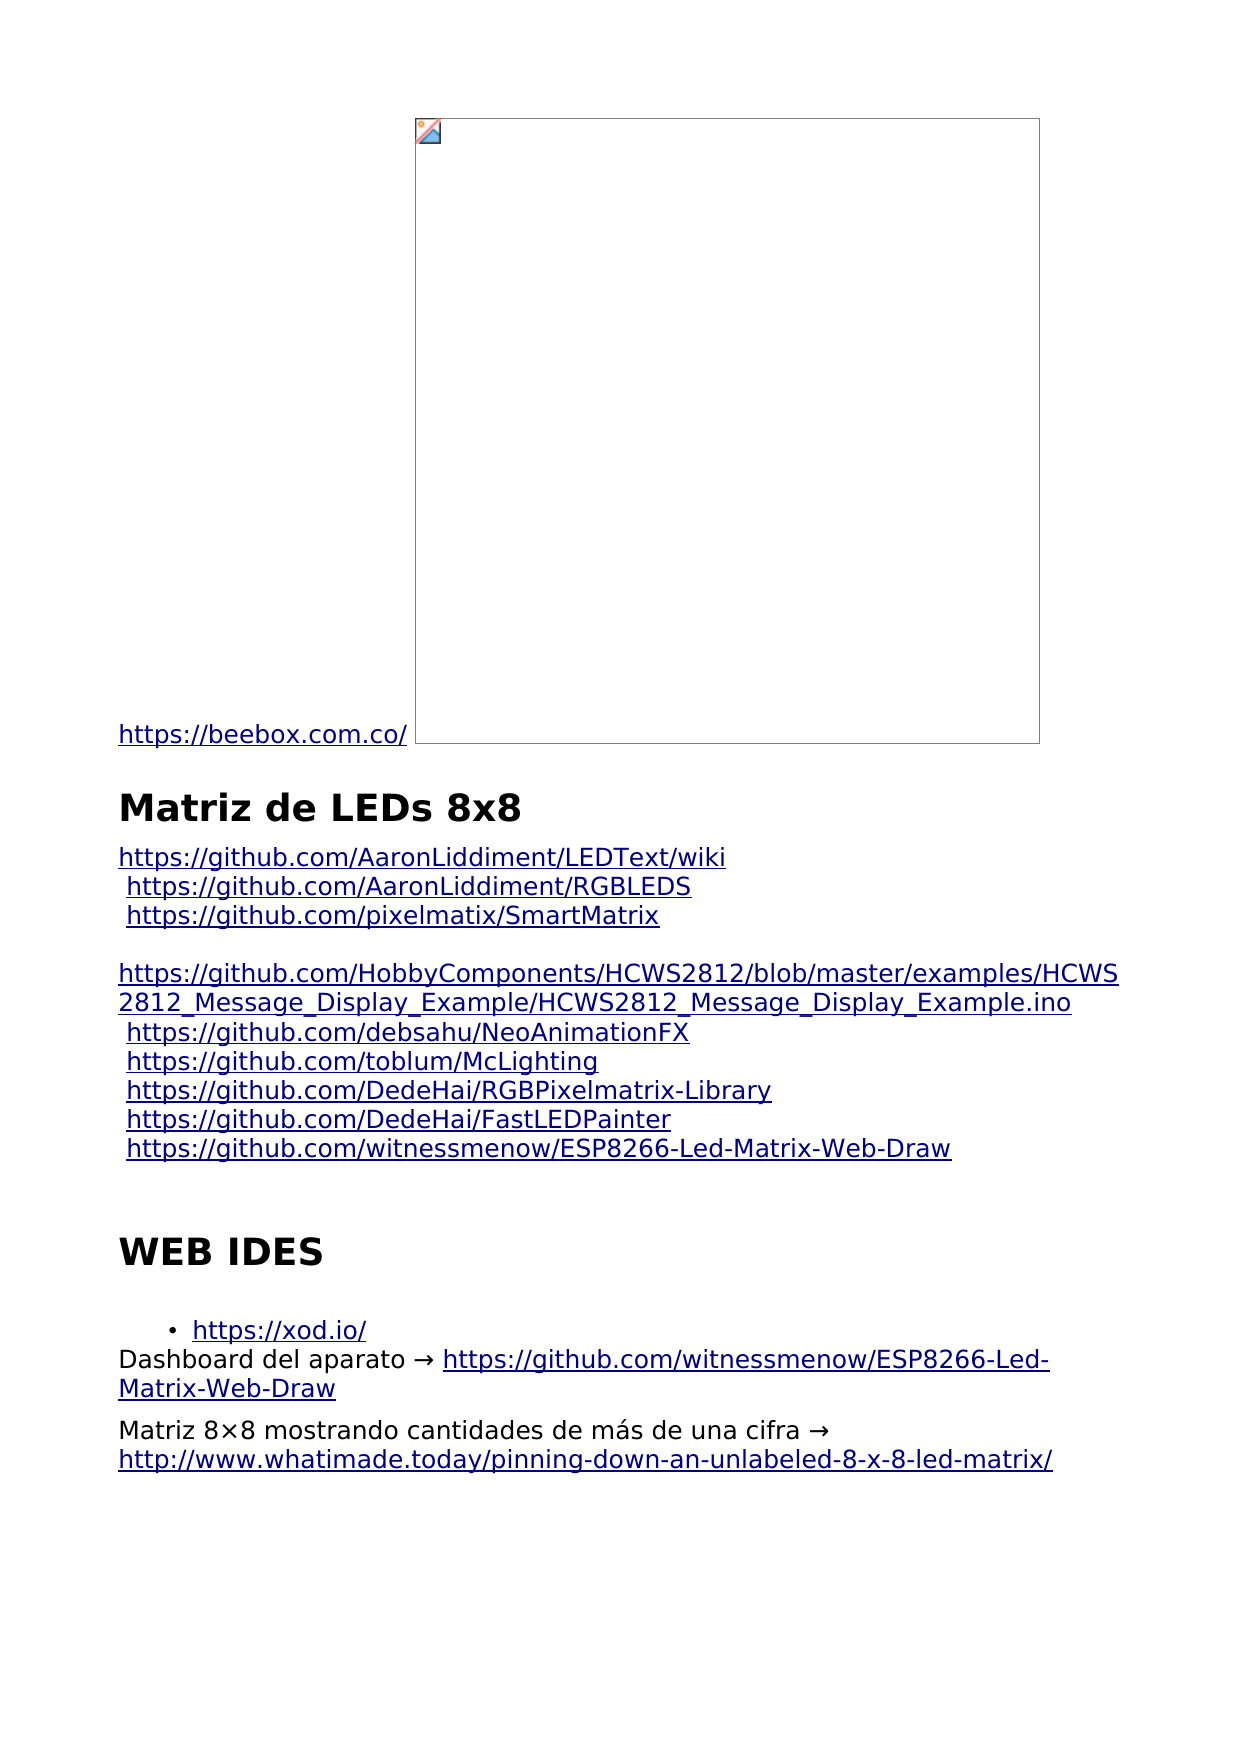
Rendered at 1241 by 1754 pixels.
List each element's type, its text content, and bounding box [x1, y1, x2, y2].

text Dashboard del aparato → https://github.com/witnessmenow/ESP8266-Led-Matrix-Web-Draw [118, 1345, 1122, 1403]
list https://xod.io/ [177, 1316, 1122, 1345]
text Matriz 8×8 mostrando cantidades de más de una cifra → http://www.whatimade.today/pinning-down-an-unlabeled-8-x-8-led-matrix/ [118, 1416, 1122, 1474]
text https://github.com/AaronLiddiment/LEDText/wiki https://github.com/AaronLiddiment/RGBLEDS https://github.com/pixelmatix/SmartMatrix https://github.com/HobbyComponents/HCWS2812/blob/master/examples/HCWS2812_Message_Display_Example/HCWS2812_Message_Display_Example.ino https://github.com/debsahu/NeoAnimationFX https://github.com/toblum/McLighting https://github.com/DedeHai/RGBPixelmatrix-Library https://github.com/DedeHai/FastLEDPainter https://github.com/witnessmenow/ESP8266-Led-Matrix-Web-Draw [118, 843, 1122, 1193]
subtitle WEB IDES [118, 1230, 1122, 1274]
text https://beebox.com.co/ [118, 118, 1122, 749]
subtitle Matriz de LEDs 8x8 [118, 787, 1122, 830]
